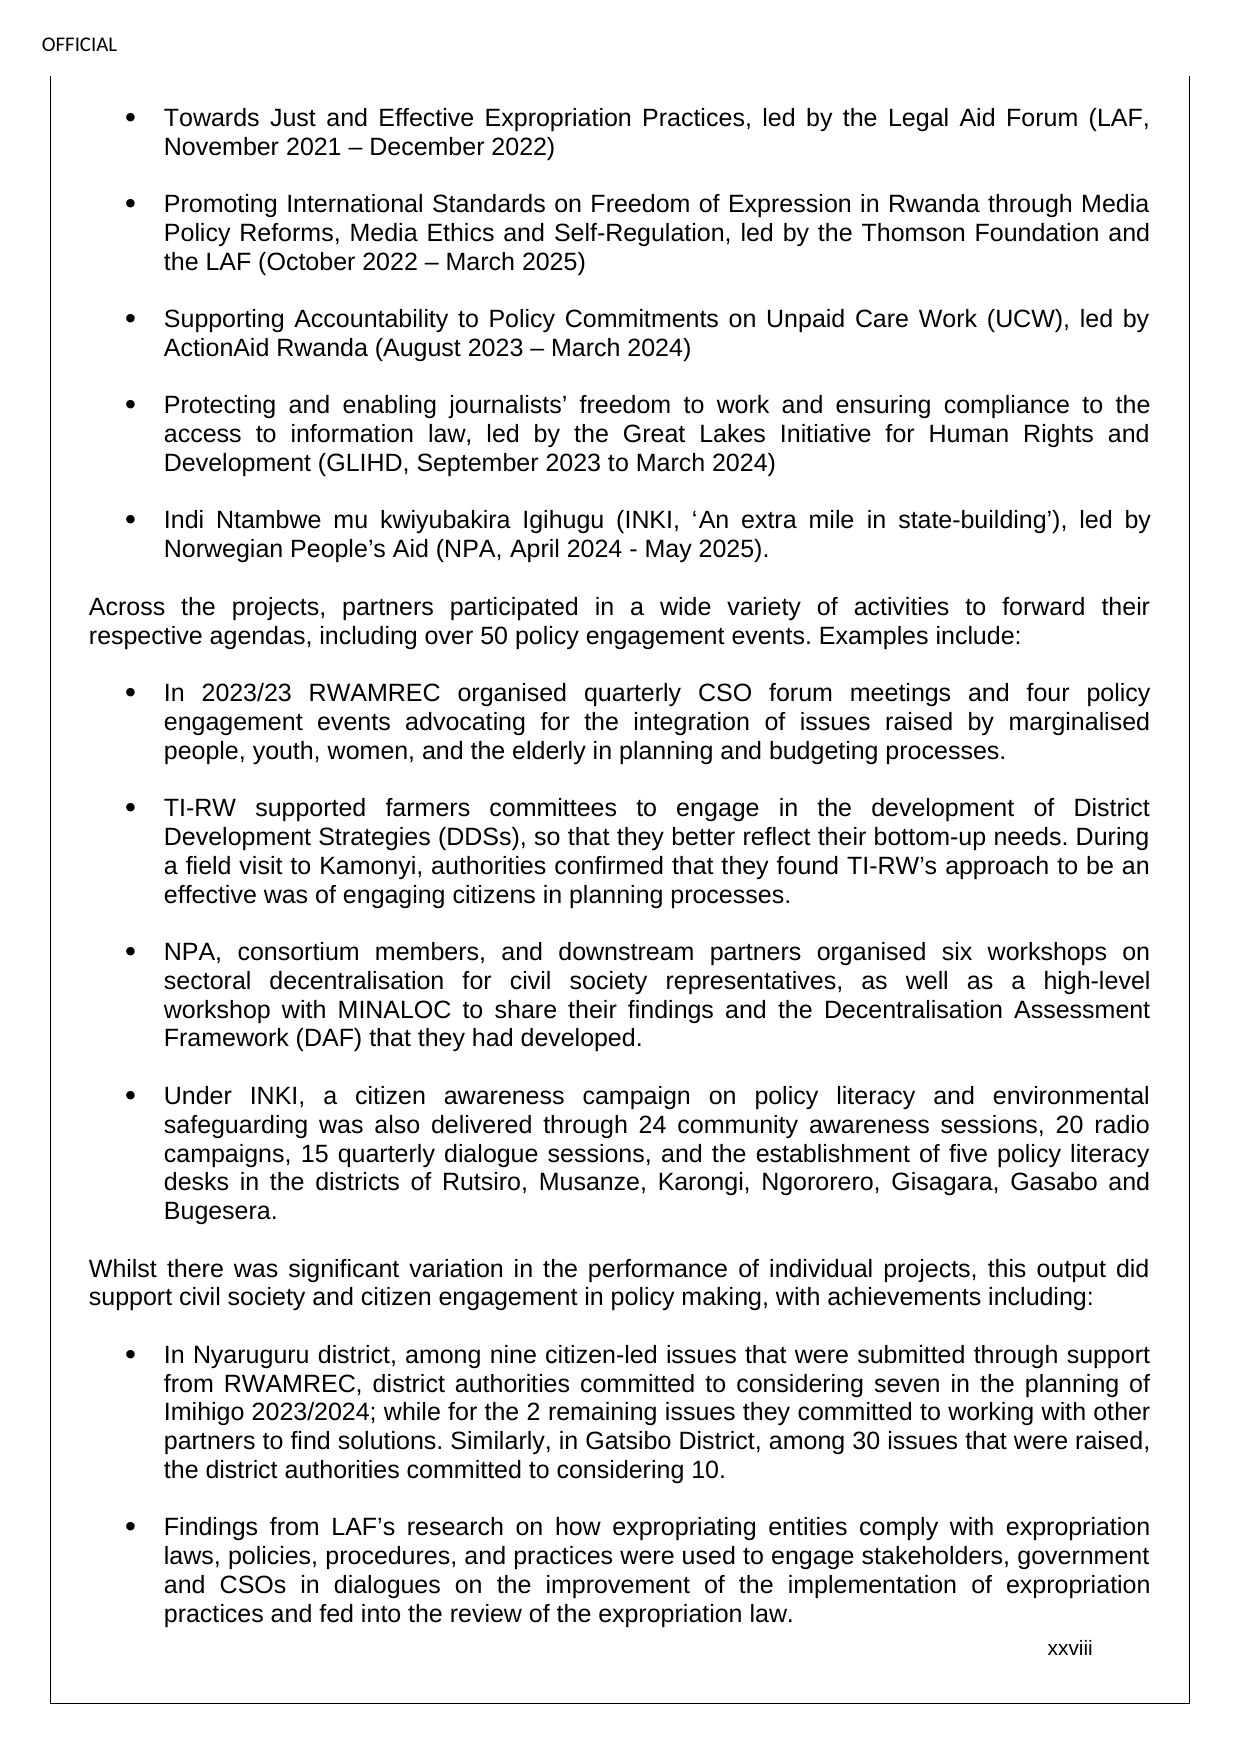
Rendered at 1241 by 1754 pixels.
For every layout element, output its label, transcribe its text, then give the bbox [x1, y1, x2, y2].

list Promoting International Standards on Freedom of Expression in Rwanda through Media Policy Reforms, Media Ethics and Self-Regulation, led by the Thomson Foundation and the LAF (October 2022 – March 2025) [126, 189, 1152, 275]
text Whilst there was significant variation in the performance of individual projects, this output did support civil society and citizen engagement in policy making, with achievements including: [89, 1253, 1152, 1311]
list In 2023/23 RWAMREC organised quarterly CSO forum meetings and four policy engagement events advocating for the integration of issues raised by marginalised people, youth, women, and the elderly in planning and budgeting processes. [126, 678, 1152, 764]
text Across the projects, partners participated in a wide variety of activities to forward their respective agendas, including over 50 policy engagement events. Examples include: [89, 592, 1152, 649]
list Supporting Accountability to Policy Commitments on Unpaid Care Work (UCW), led by ActionAid Rwanda (August 2023 – March 2024) [126, 304, 1152, 362]
list Findings from LAF’s research on how expropriating entities comply with expropriation laws, policies, procedures, and practices were used to engage stakeholders, government and CSOs in dialogues on the improvement of the implementation of expropriation practices and fed into the review of the expropriation law. [126, 1512, 1152, 1627]
list In Nyaruguru district, among nine citizen-led issues that were submitted through support from RWAMREC, district authorities committed to considering seven in the planning of Imihigo 2023/2024; while for the 2 remaining issues they committed to working with other partners to find solutions. Similarly, in Gatsibo District, among 30 issues that were raised, the district authorities committed to considering 10. [126, 1340, 1152, 1484]
list Under INKI, a citizen awareness campaign on policy literacy and environmental safeguarding was also delivered through 24 community awareness sessions, 20 radio campaigns, 15 quarterly dialogue sessions, and the establishment of five policy literacy desks in the districts of Rutsiro, Musanze, Karongi, Ngororero, Gisagara, Gasabo and Bugesera. [126, 1081, 1152, 1225]
list Indi Ntambwe mu kwiyubakira Igihugu (INKI, ‘An extra mile in state-building’), led by Norwegian People’s Aid (NPA, April 2024 - May 2025). [126, 506, 1152, 563]
list Protecting and enabling journalists’ freedom to work and ensuring compliance to the access to information law, led by the Great Lakes Initiative for Human Rights and Development (GLIHD, September 2023 to March 2024) [126, 390, 1152, 477]
list NPA, consortium members, and downstream partners organised six workshops on sectoral decentralisation for civil society representatives, as well as a high-level workshop with MINALOC to share their findings and the Decentralisation Assessment Framework (DAF) that they had developed. [126, 937, 1152, 1052]
list Towards Just and Effective Expropriation Practices, led by the Legal Aid Forum (LAF, November 2021 – December 2022) [126, 103, 1152, 160]
list TI-RW supported farmers committees to engage in the development of District Development Strategies (DDSs), so that they better reflect their bottom-up needs. During a field visit to Kamonyi, authorities confirmed that they found TI-RW’s approach to be an effective was of engaging citizens in planning processes. [126, 793, 1152, 908]
